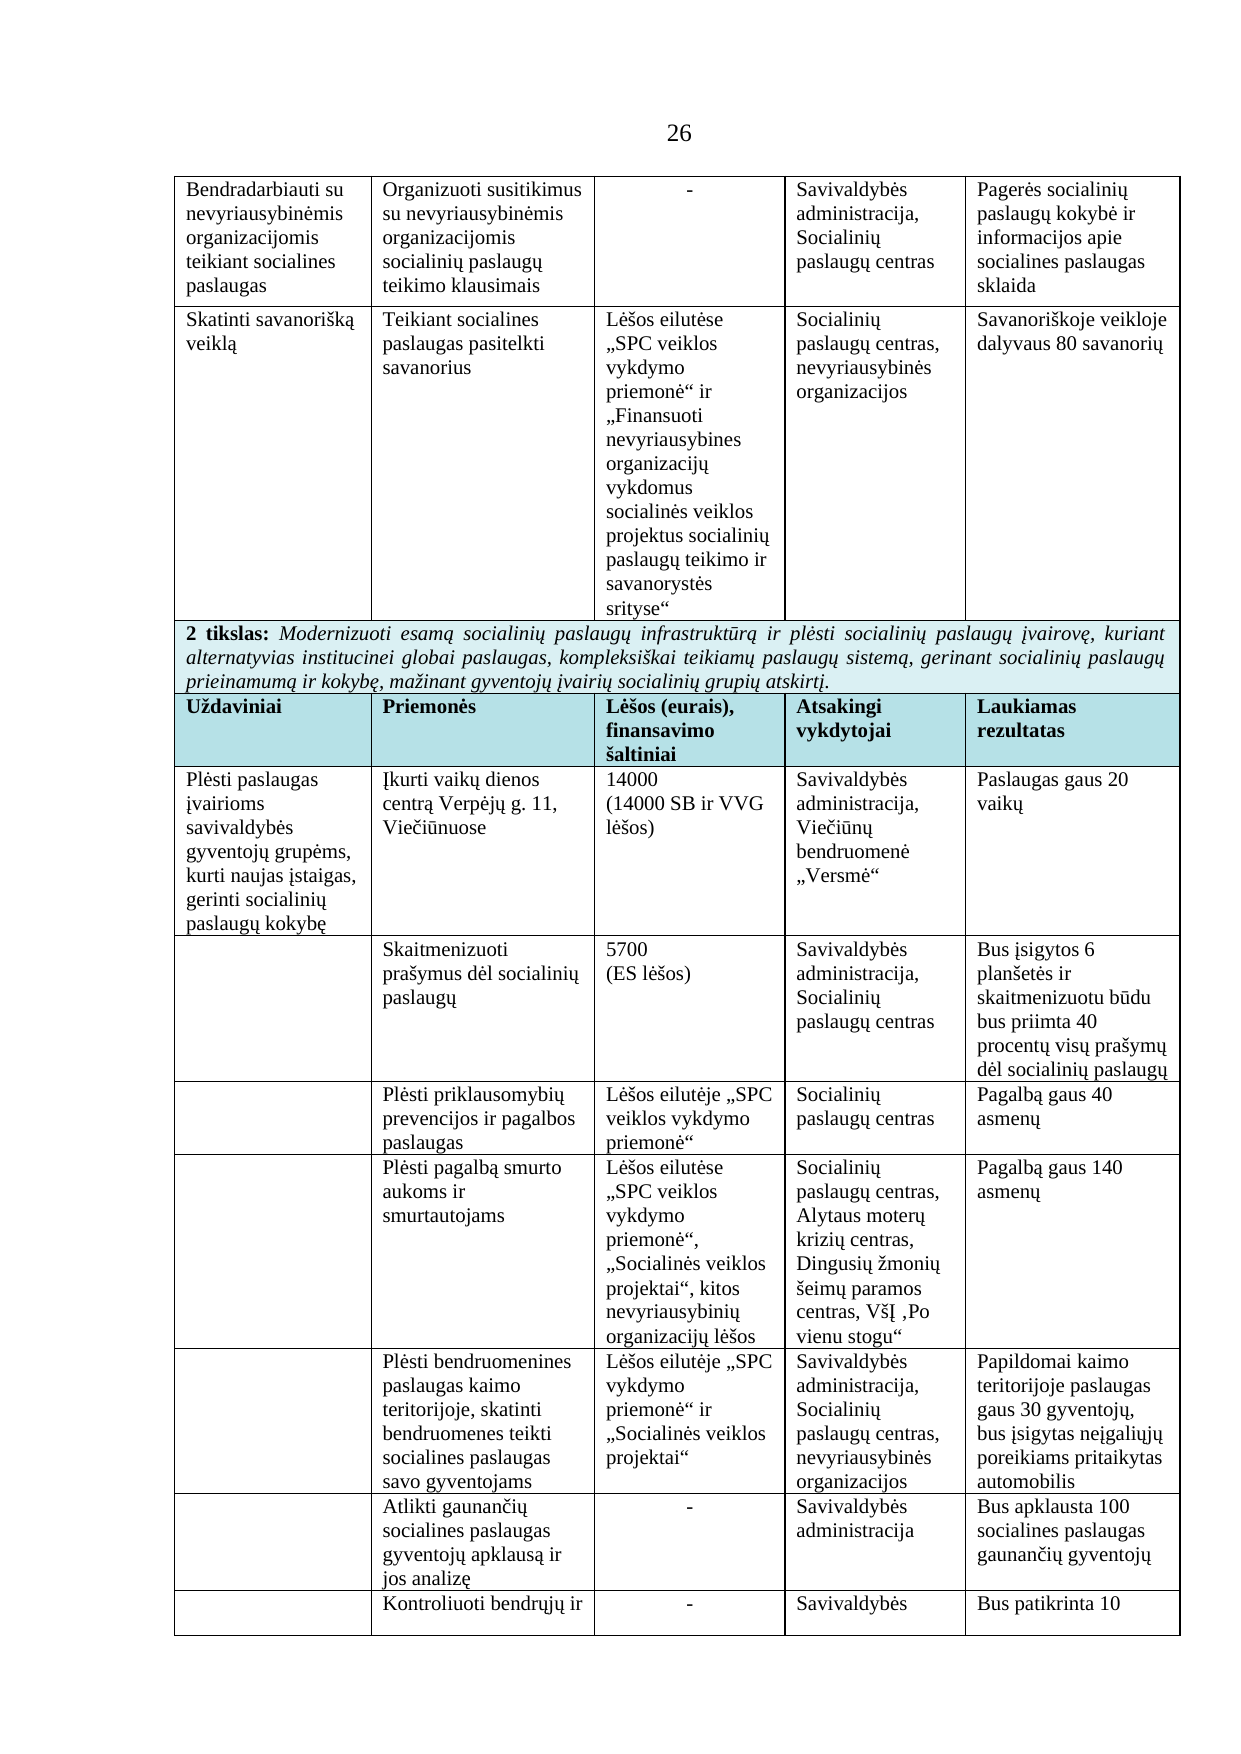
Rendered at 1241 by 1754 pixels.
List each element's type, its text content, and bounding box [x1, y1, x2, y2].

table_cell Plėsti paslaugas įvairioms savivaldybės gyventojų grupėms, kurti naujas įstaigas, gerinti socialinių paslaugų kokybę [175, 767, 371, 935]
table_cell Socialinių paslaugų centras, nevyriausybinės organizacijos [786, 307, 965, 619]
table_cell Skaitmenizuoti prašymus dėl socialinių paslaugų [372, 936, 594, 1081]
table_cell 5700 (ES lėšos) [595, 936, 784, 1081]
table_cell [175, 1494, 371, 1590]
table_cell Savivaldybės administracija, Socialinių paslaugų centras [786, 936, 965, 1081]
table_cell Lėšos eilutėje „SPC veiklos vykdymo priemonė“ [595, 1082, 784, 1154]
table_cell Paslaugas gaus 20 vaikų [966, 767, 1179, 935]
table_cell Kontroliuoti bendrųjų ir [372, 1591, 594, 1635]
table_cell [175, 1591, 371, 1635]
table_cell 14000 (14000 SB ir VVG lėšos) [595, 767, 784, 935]
table_cell Plėsti priklausomybių prevencijos ir pagalbos paslaugas [372, 1082, 594, 1154]
table_cell Plėsti pagalbą smurto aukoms ir smurtautojams [372, 1155, 594, 1348]
table_cell Teikiant socialines paslaugas pasitelkti savanorius [372, 307, 594, 619]
table_cell Bendradarbiauti su nevyriausybinėmis organizacijomis teikiant socialines paslaugas [175, 177, 371, 306]
table_cell Atsakingi vykdytojai [786, 694, 965, 766]
table_cell Savivaldybės administracija, Socialinių paslaugų centras, nevyriausybinės organizacijos [786, 1349, 965, 1493]
table_cell Savivaldybės administracija, Socialinių paslaugų centras [786, 177, 965, 306]
table_cell Socialinių paslaugų centras [786, 1082, 965, 1154]
table_cell Papildomai kaimo teritorijoje paslaugas gaus 30 gyventojų, bus įsigytas neįgaliųjų poreikiams pritaikytas automobilis [966, 1349, 1179, 1493]
table_cell Atlikti gaunančių socialines paslaugas gyventojų apklausą ir jos analizę [372, 1494, 594, 1590]
table_cell Uždaviniai [175, 694, 371, 766]
table_cell Bus įsigytos 6 planšetės ir skaitmenizuotu būdu bus priimta 40 procentų visų prašymų dėl socialinių paslaugų [966, 936, 1179, 1081]
table_cell 2 tikslas: Modernizuoti esamą socialinių paslaugų infrastruktūrą ir plėsti socialinių paslaugų įvairovę, kuriant alternatyvias institucinei globai paslaugas, kompleksiškai teikiamų paslaugų sistemą, gerinant socialinių paslaugų prieinamumą ir kokybę, mažinant gyventojų įvairių socialinių grupių atskirtį. [175, 621, 1179, 693]
table_cell [175, 936, 371, 1081]
table_cell [175, 1155, 371, 1348]
table_cell [175, 1082, 371, 1154]
table_cell Lėšos eilutėse „SPC veiklos vykdymo priemonė“ ir „Finansuoti nevyriausybines organizacijų vykdomus socialinės veiklos projektus socialinių paslaugų teikimo ir savanorystės srityse“ [595, 307, 784, 619]
table_cell Pagerės socialinių paslaugų kokybė ir informacijos apie socialines paslaugas sklaida [966, 177, 1179, 306]
table_cell Priemonės [372, 694, 594, 766]
table_cell Pagalbą gaus 140 asmenų [966, 1155, 1179, 1348]
table_cell Savivaldybės [786, 1591, 965, 1635]
table_cell Pagalbą gaus 40 asmenų [966, 1082, 1179, 1154]
table_cell Lėšos eilutėje „SPC vykdymo priemonė“ ir „Socialinės veiklos projektai“ [595, 1349, 784, 1493]
table_cell Lėšos (eurais), finansavimo šaltiniai [595, 694, 784, 766]
table_cell Skatinti savanorišką veiklą [175, 307, 371, 619]
table_cell Plėsti bendruomenines paslaugas kaimo teritorijoje, skatinti bendruomenes teikti socialines paslaugas savo gyventojams [372, 1349, 594, 1493]
table_cell Bus patikrinta 10 [966, 1591, 1179, 1635]
table_cell Laukiamas rezultatas [966, 694, 1179, 766]
table_cell Lėšos eilutėse „SPC veiklos vykdymo priemonė“, „Socialinės veiklos projektai“, kitos nevyriausybinių organizacijų lėšos [595, 1155, 784, 1348]
table_cell - [595, 1591, 784, 1635]
table_cell Bus apklausta 100 socialines paslaugas gaunančių gyventojų [966, 1494, 1179, 1590]
table_cell [175, 1349, 371, 1493]
table_cell Socialinių paslaugų centras, Alytaus moterų krizių centras, Dingusių žmonių šeimų paramos centras, VšĮ ‚Po vienu stogu“ [786, 1155, 965, 1348]
table_cell Organizuoti susitikimus su nevyriausybinėmis organizacijomis socialinių paslaugų teikimo klausimais [372, 177, 594, 306]
table_cell - [595, 1494, 784, 1590]
table_cell Įkurti vaikų dienos centrą Verpėjų g. 11, Viečiūnuose [372, 767, 594, 935]
table_cell Savivaldybės administracija [786, 1494, 965, 1590]
table_cell Savanoriškoje veikloje dalyvaus 80 savanorių [966, 307, 1179, 619]
table_cell Savivaldybės administracija, Viečiūnų bendruomenė „Versmė“ [786, 767, 965, 935]
table_cell - [595, 177, 784, 306]
